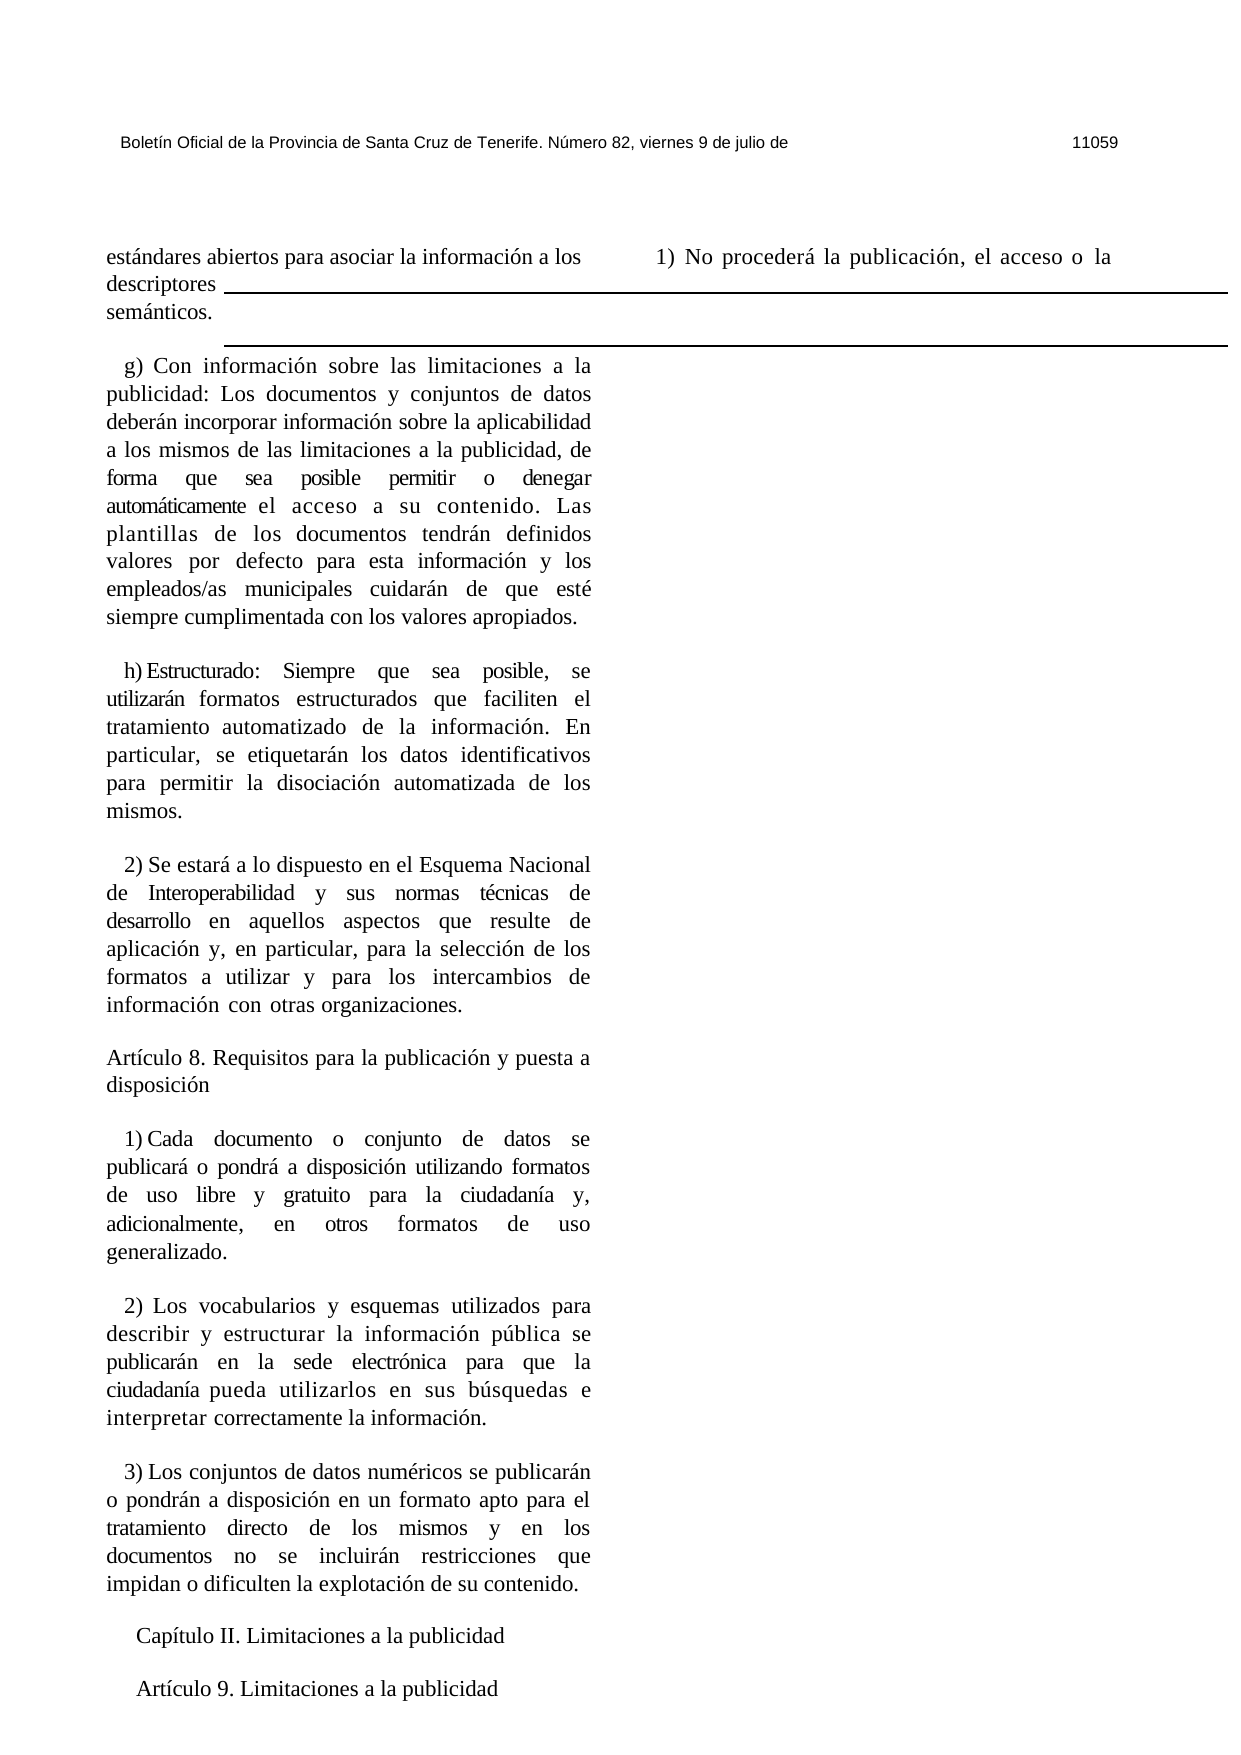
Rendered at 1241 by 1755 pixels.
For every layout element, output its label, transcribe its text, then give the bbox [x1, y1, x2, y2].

text estándares abiertos para asociar la información a los descriptores semánticos. [106, 243, 591, 324]
list Se estará a lo dispuesto en el Esquema Nacional de Interoperabilidad y sus normas técnicas de desarrollo en aquellos aspectos que resulte de aplicación y, en particular, para la selección de los formatos a utilizar y para los intercambios de información con otras organizaciones. [106, 851, 591, 1017]
text Capítulo II. Limitaciones a la publicidad Artículo 9. Limitaciones a la publicidad [136, 1622, 508, 1701]
list Cada documento o conjunto de datos se publicará o pondrá a disposición utilizando formatos de uso libre y gratuito para la ciudadanía y, adicionalmente, en otros formatos de uso generalizado. [106, 1125, 590, 1264]
list Los vocabularios y esquemas utilizados para describir y estructurar la información pública se publicarán en la sede electrónica para que la ciudadanía pueda utilizarlos en sus búsquedas e interpretar correctamente la información. [106, 1292, 591, 1430]
list No procederá la publicación, el acceso o la [638, 243, 1134, 269]
list Con información sobre las limitaciones a la publicidad: Los documentos y conjuntos de datos deberán incorporar información sobre la aplicabilidad a los mismos de las limitaciones a la publicidad, de forma que sea posible permitir o denegar automáticamente el acceso a su contenido. Las plantillas de los documentos tendrán definidos valores por defecto para esta información y los empleados/as municipales cuidarán de que esté siempre cumplimentada con los valores apropiados. [106, 352, 591, 630]
list Estructurado: Siempre que sea posible, se utilizarán formatos estructurados que faciliten el tratamiento automatizado de la información. En particular, se etiquetarán los datos identificativos para permitir la disociación automatizada de los mismos. [106, 658, 591, 823]
text Artículo 8. Requisitos para la publicación y puesta a disposición [106, 1044, 591, 1098]
list Los conjuntos de datos numéricos se publicarán o pondrán a disposición en un formato apto para el tratamiento directo de los mismos y en los documentos no se incluirán restricciones que impidan o dificulten la explotación de su contenido. [106, 1458, 591, 1596]
